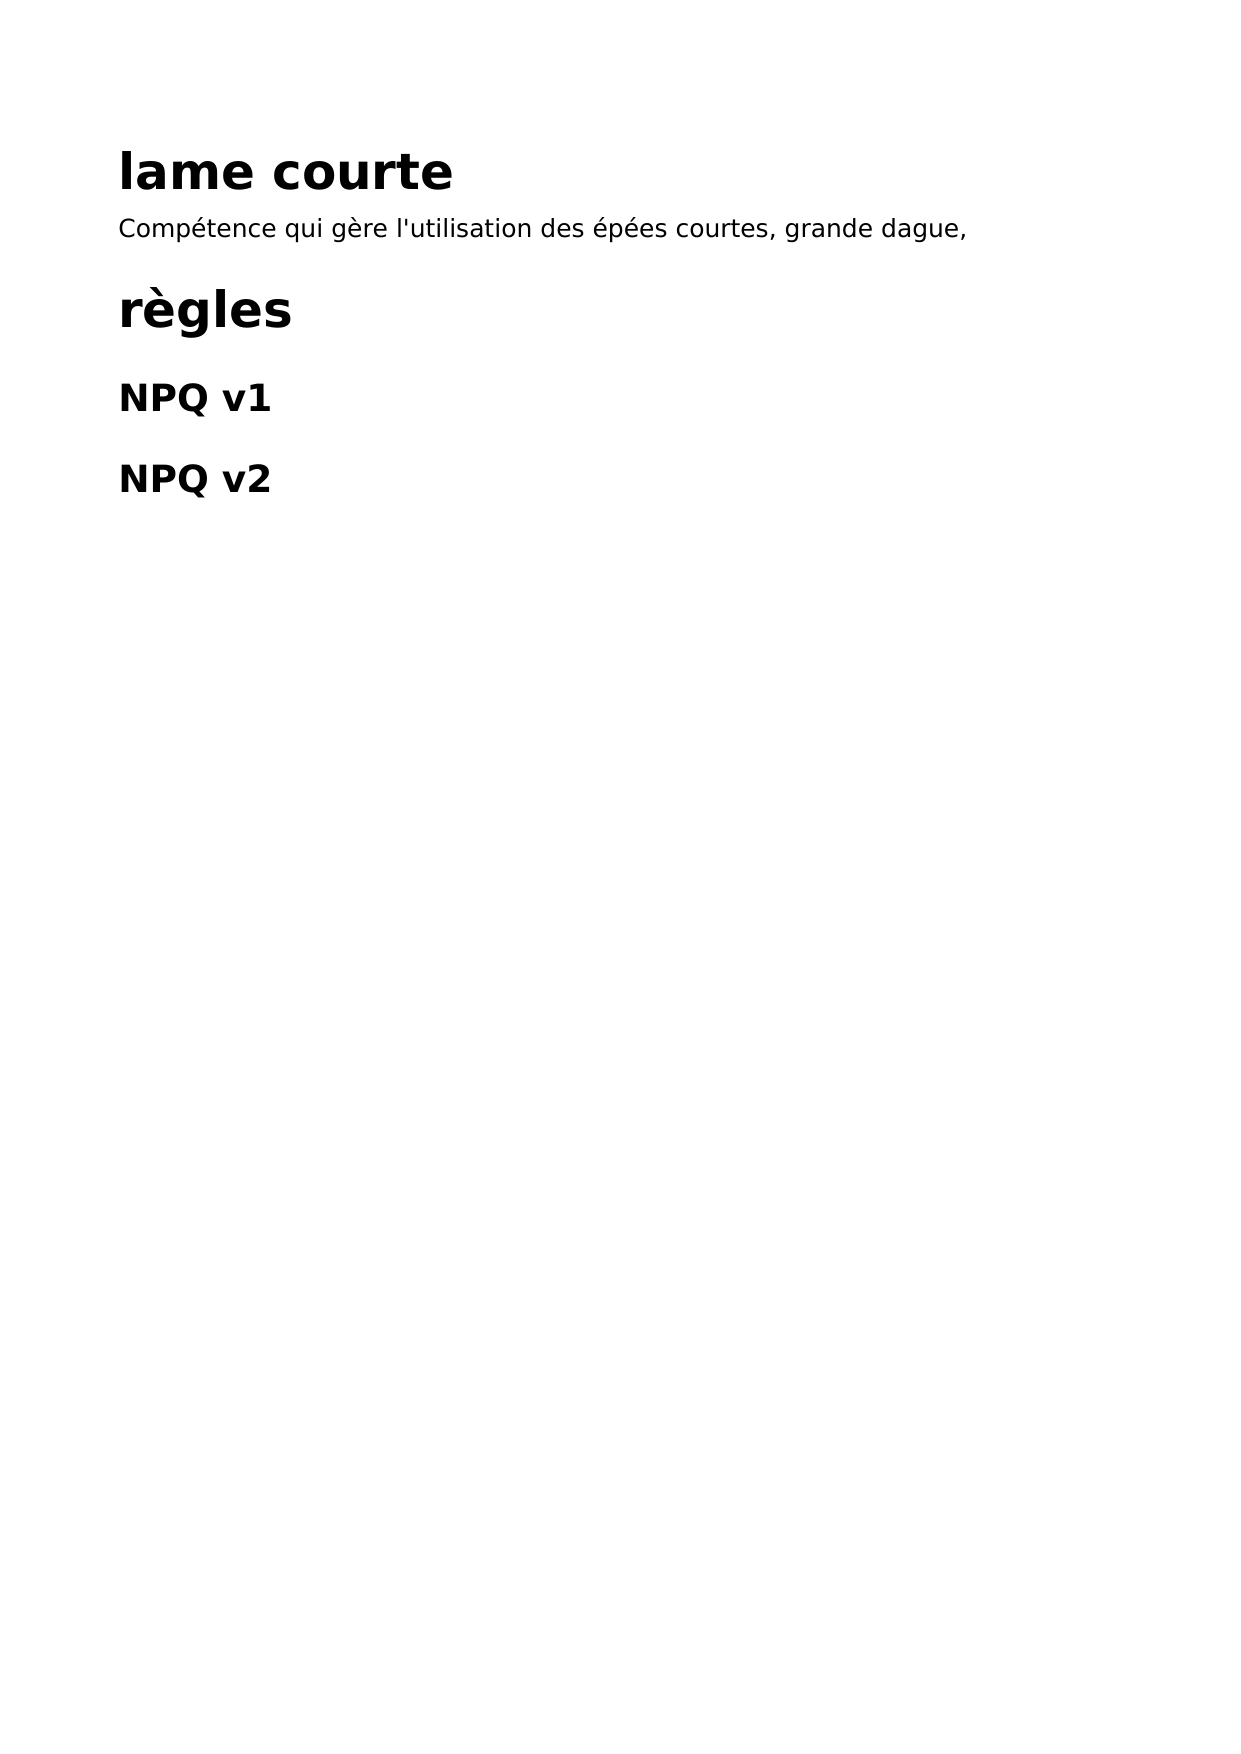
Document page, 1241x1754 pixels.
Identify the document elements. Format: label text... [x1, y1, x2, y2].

subtitle règles [118, 281, 1122, 339]
subtitle lame courte [118, 143, 1122, 201]
subtitle NPQ v2 [118, 457, 1122, 501]
text Compétence qui gère l'utilisation des épées courtes, grande dague, [118, 214, 1122, 243]
subtitle NPQ v1 [118, 376, 1122, 420]
